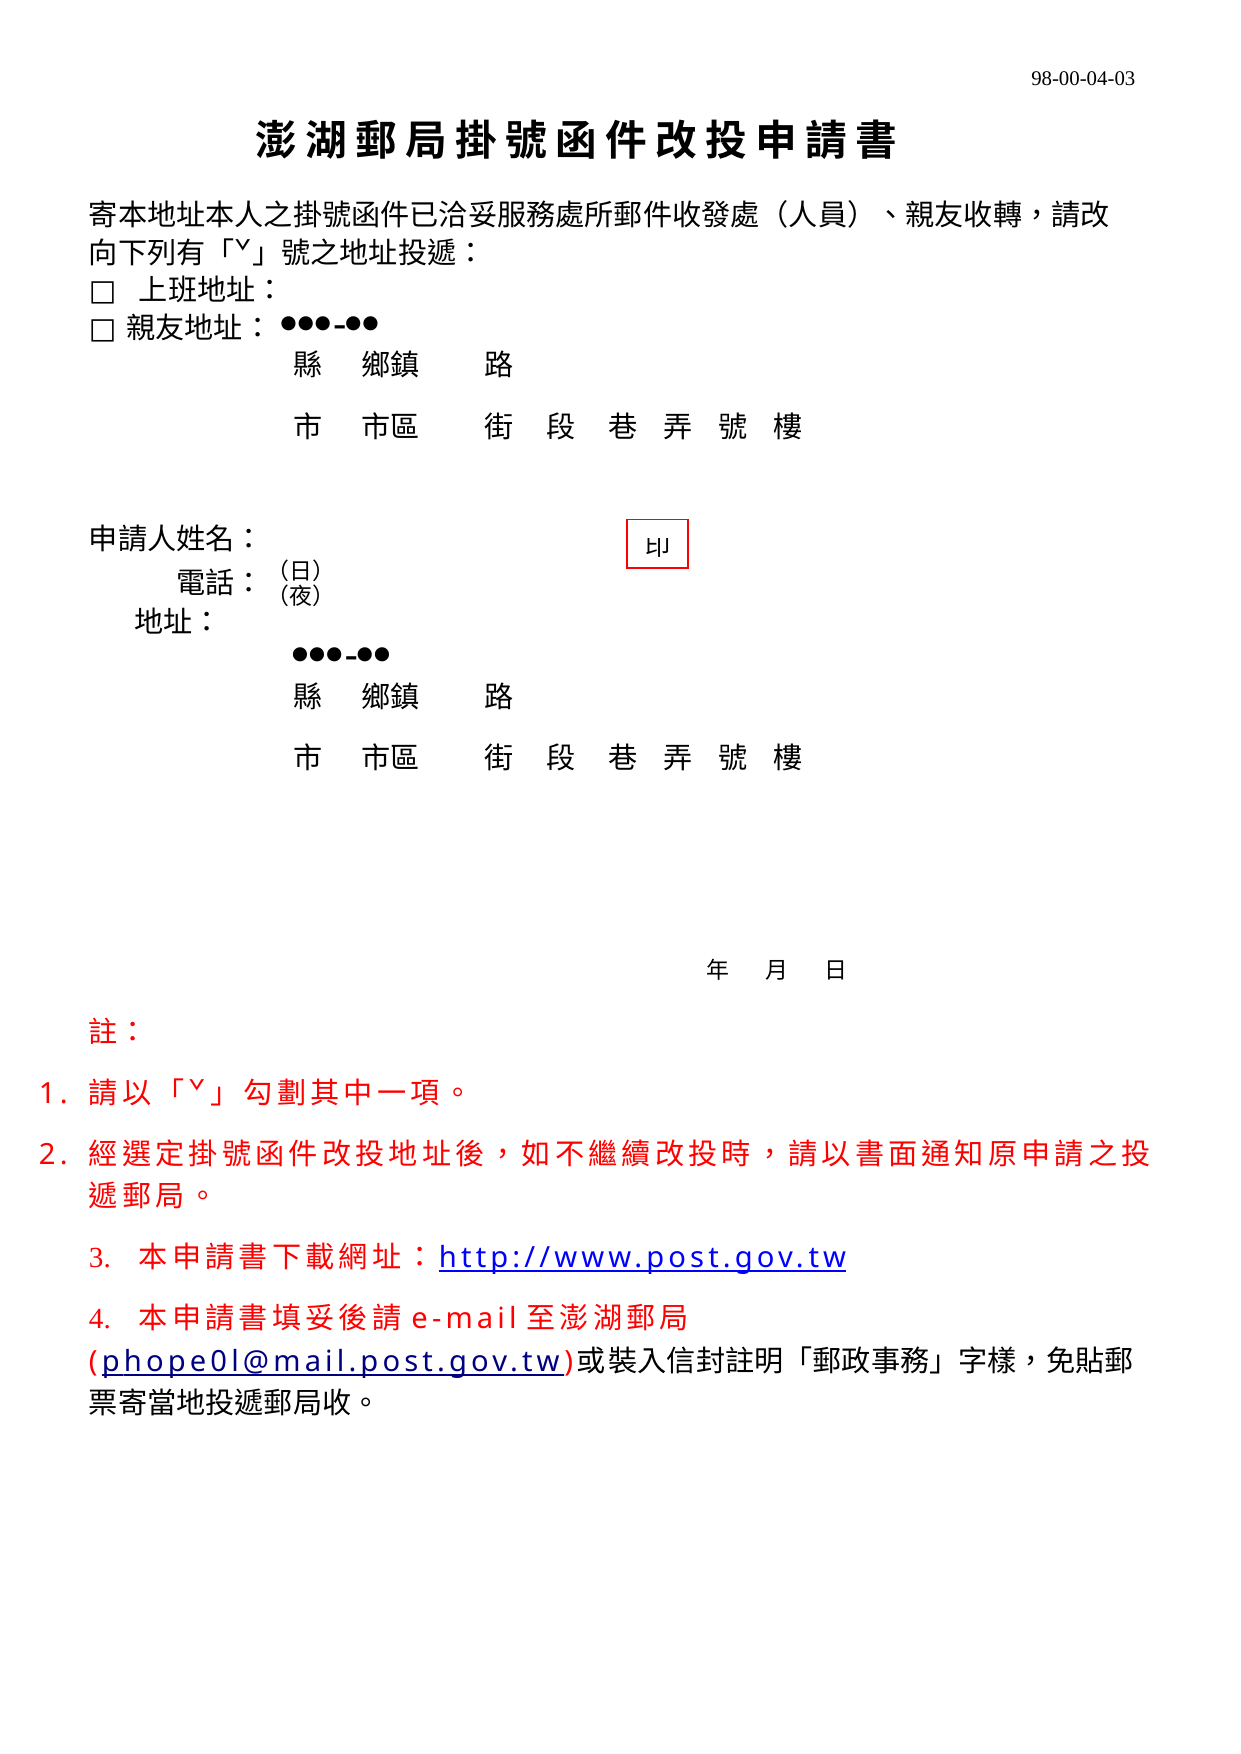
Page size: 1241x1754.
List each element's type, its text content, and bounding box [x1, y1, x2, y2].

text 縣 鄉鎮 路 [293, 677, 1152, 714]
text 印 [643, 539, 672, 559]
list 本申請書填妥後請e-mail至澎湖郵局(phope0l@mail.post.gov.tw)或裝入信封註明「郵政事務」字樣，免貼郵票寄當地投遞郵局收。 [89, 1295, 1151, 1422]
text 澎湖郵局掛號函件改投申請書 [89, 58, 1191, 158]
text 市 市區 街 段 巷 弄 號 樓 [293, 383, 1152, 446]
text 註： [89, 1008, 1139, 1051]
list 請以「ˇ」勾劃其中一項。 [39, 1069, 901, 1112]
text 地址： [89, 602, 264, 639]
text 寄本地址本人之掛號函件已洽妥服務處所郵件收發處（人員）、親友收轉，請改向下列有「ˇ」號之地址投遞： [89, 196, 1126, 271]
text - [293, 639, 1152, 677]
text （夜） [267, 584, 348, 609]
text 市 市區 街 段 巷 弄 號 樓 [293, 714, 1152, 777]
text 98-00-04-03 [1031, 66, 1188, 90]
text [351, 602, 901, 639]
text [351, 558, 901, 602]
text 縣 鄉鎮 路 [293, 346, 1152, 383]
list 經選定掛號函件改投地址後，如不繼續改投時，請以書面通知原申請之投遞郵局。 [39, 1130, 1151, 1215]
text （日） [267, 559, 348, 584]
text 申請人姓名： [89, 514, 901, 646]
list 上班地址： [89, 271, 901, 308]
text 年 月 日 [89, 927, 1139, 989]
list 親友地址： - [89, 308, 1152, 346]
text 電話： [176, 558, 264, 602]
list 本申請書下載網址：http://www.post.gov.tw [89, 1234, 1151, 1276]
